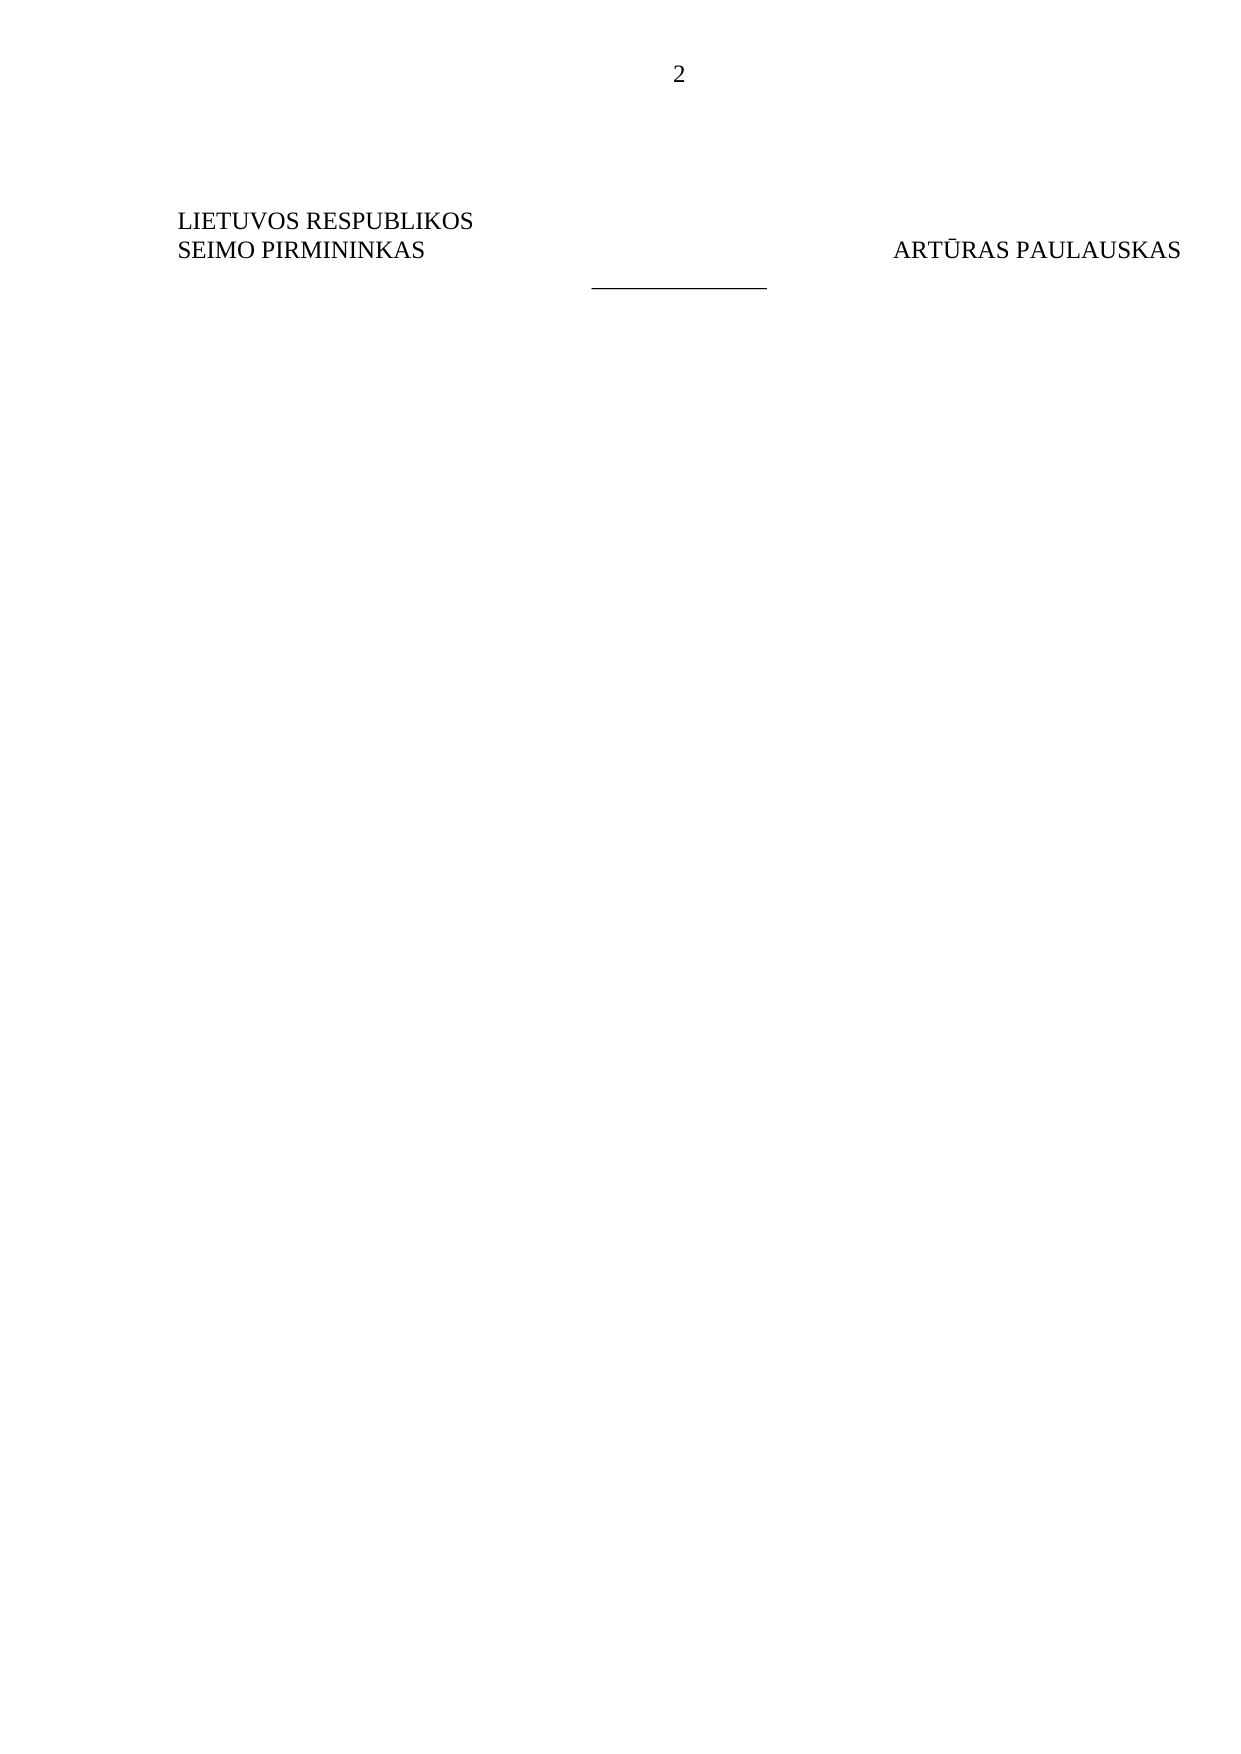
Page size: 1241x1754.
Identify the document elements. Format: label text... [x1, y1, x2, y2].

text ______________ [177, 263, 1181, 292]
text LIETUVOS RESPUBLIKOS [177, 206, 1181, 235]
text SEIMO PIRMININKAS ARTŪRAS PAULAUSKAS [177, 235, 1181, 263]
